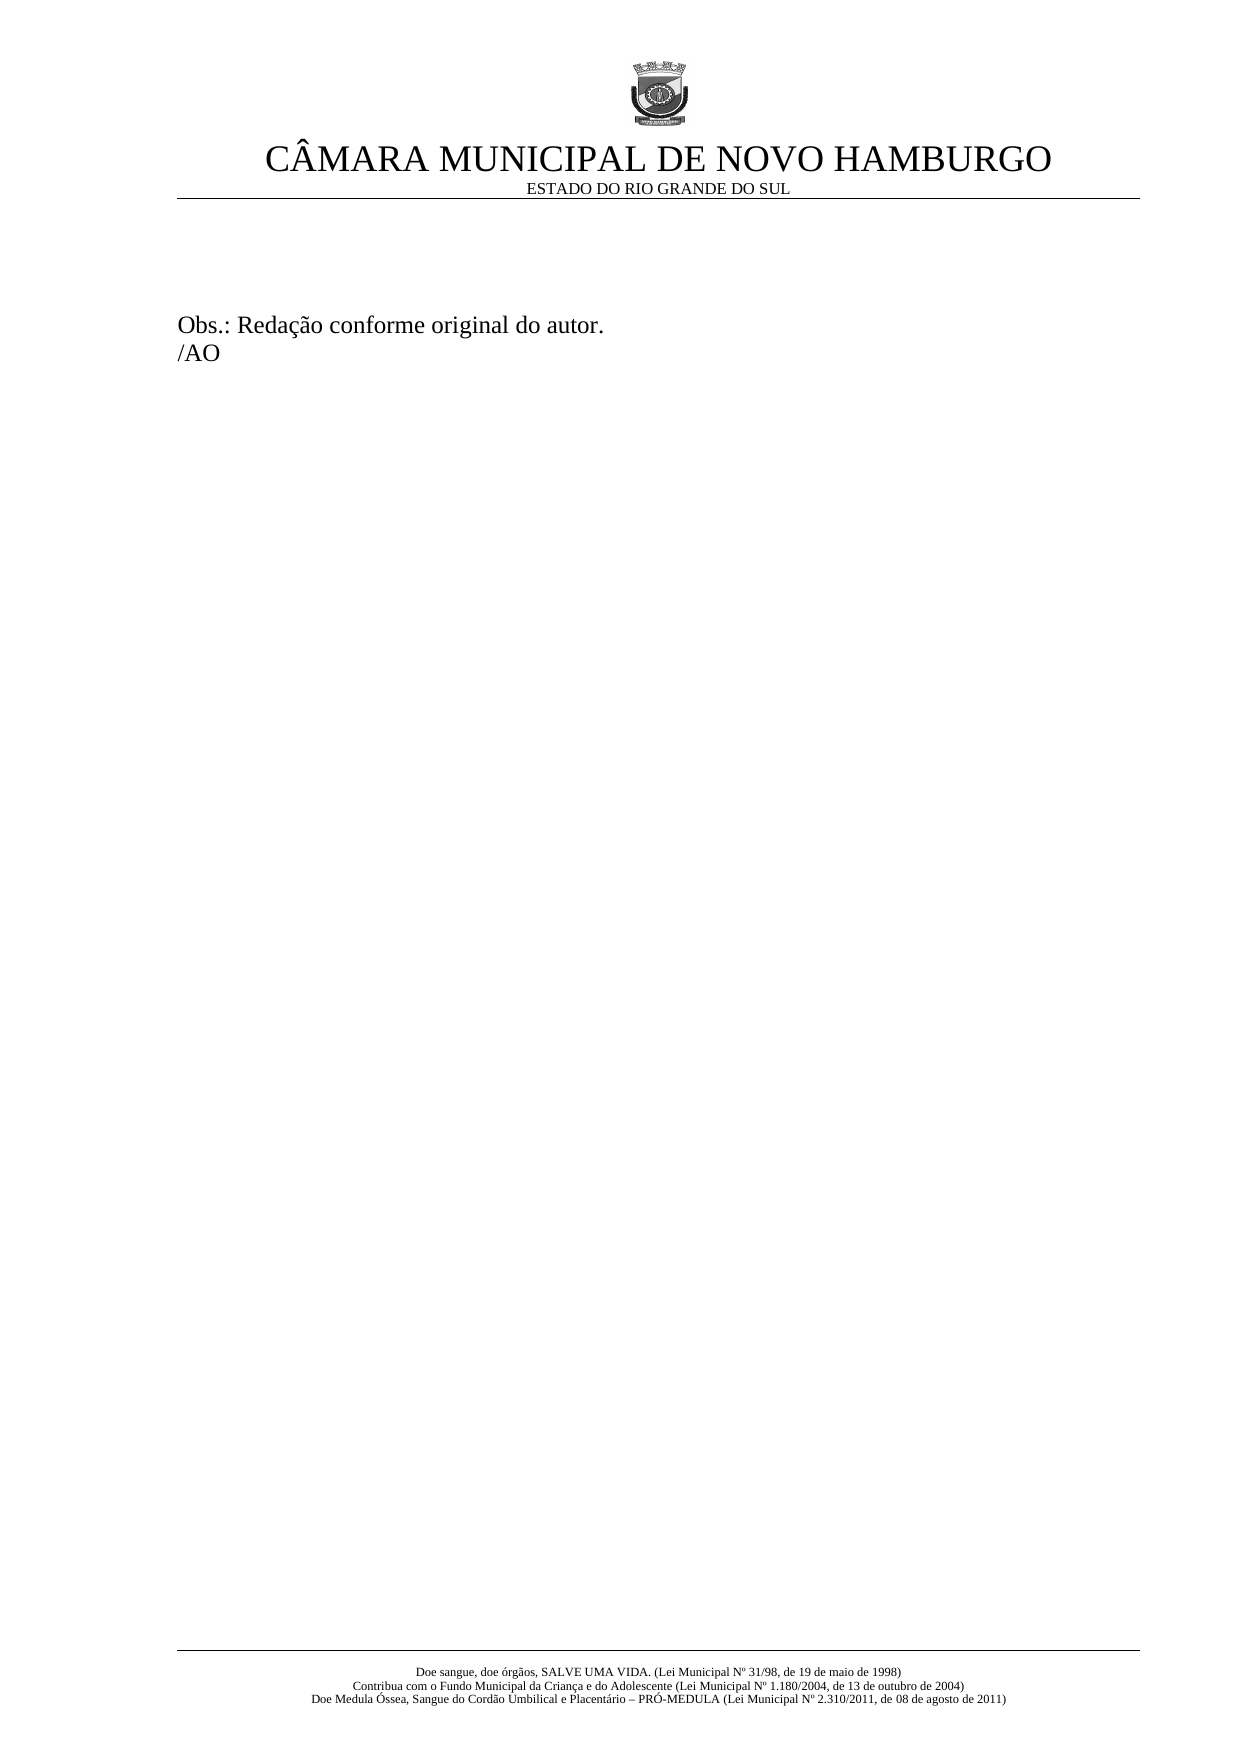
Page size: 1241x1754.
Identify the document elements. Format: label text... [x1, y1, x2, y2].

text Obs.: Redação conforme original do autor. [177, 311, 1140, 339]
text /AO [177, 339, 1140, 367]
